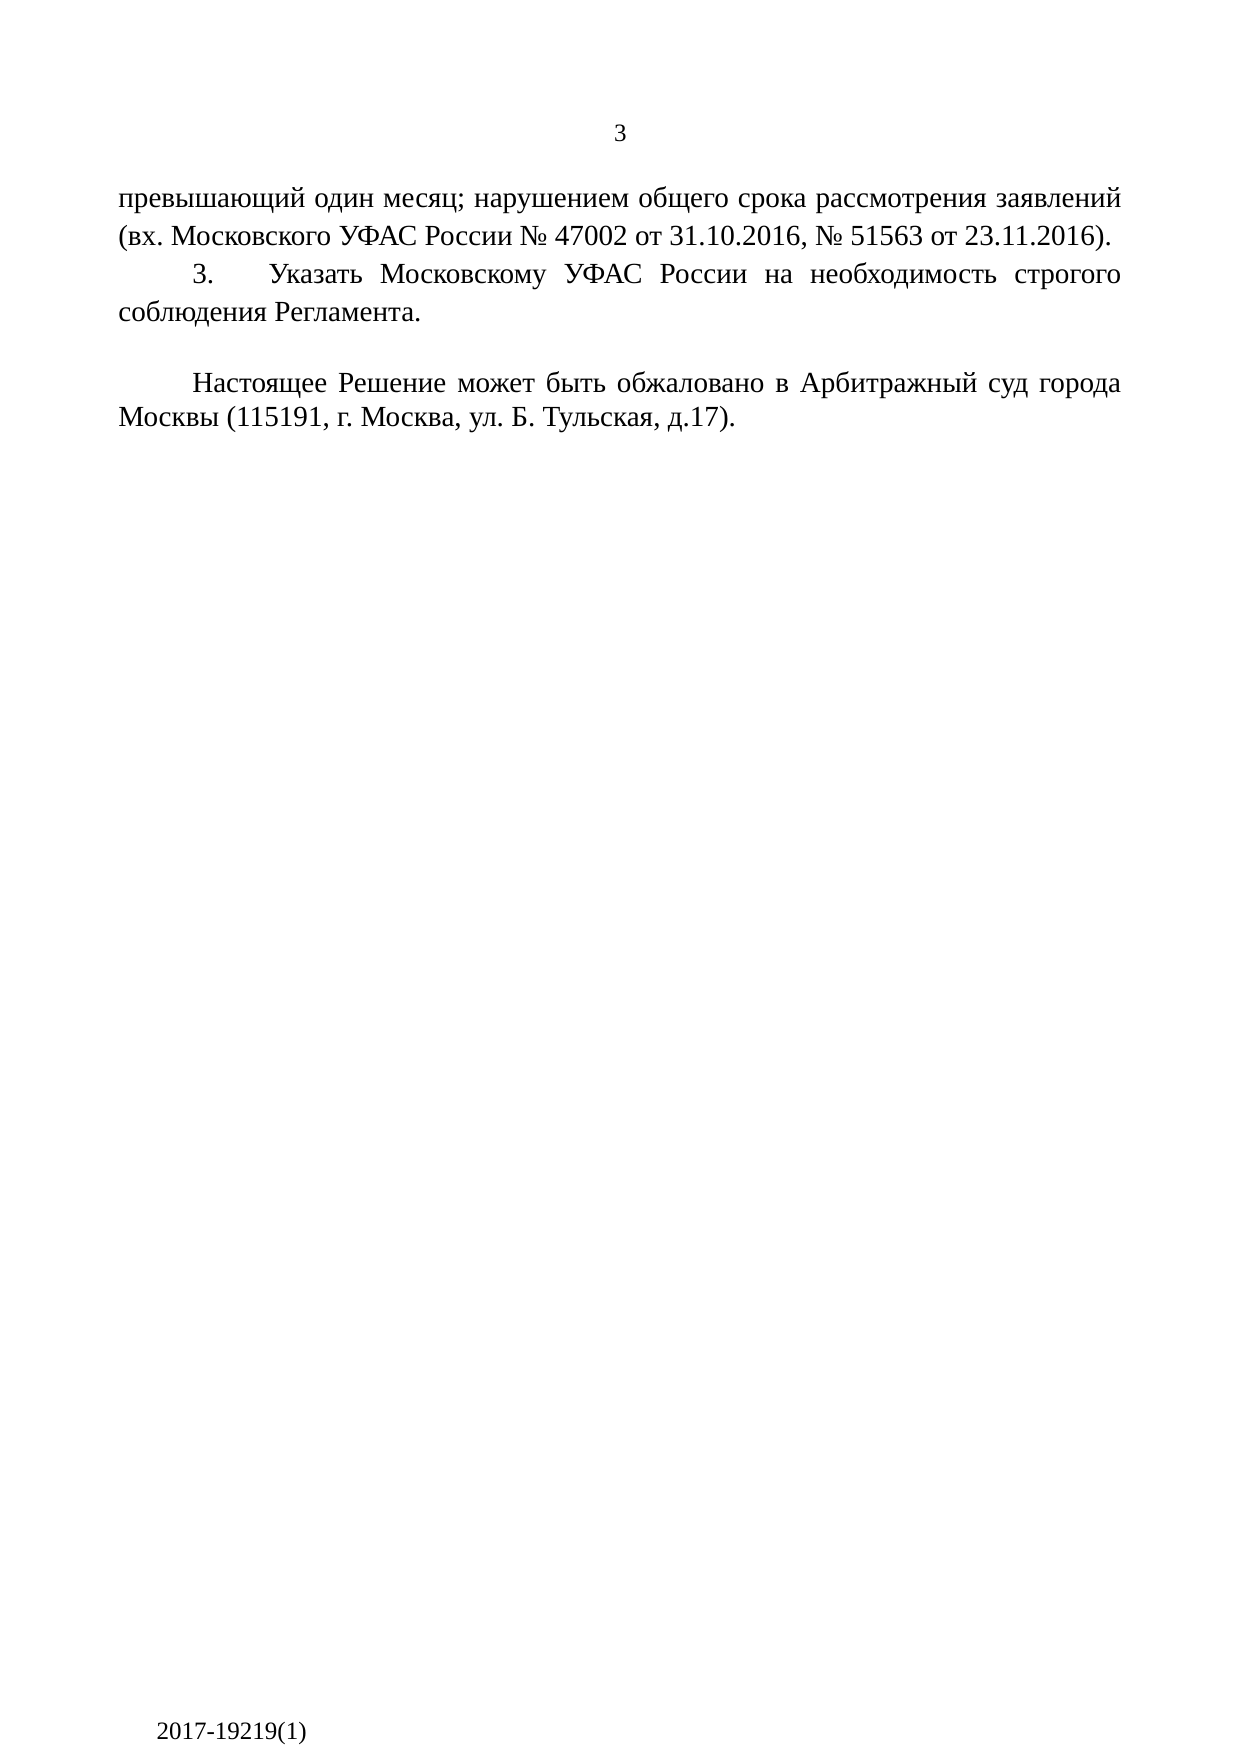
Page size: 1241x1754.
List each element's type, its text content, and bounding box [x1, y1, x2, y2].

list Указать Московскому УФАС России на необходимость строгого соблюдения Регламента. [118, 252, 1122, 328]
list превышающий один месяц; нарушением общего срока рассмотрения заявлений (вх. Московского УФАС России № 47002 от 31.10.2016, № 51563 от 23.11.2016). [118, 176, 1122, 252]
text Настоящее Решение может быть обжаловано в Арбитражный суд города Москвы (115191, г. Москва, ул. Б. Тульская, д.17). [118, 365, 1122, 432]
